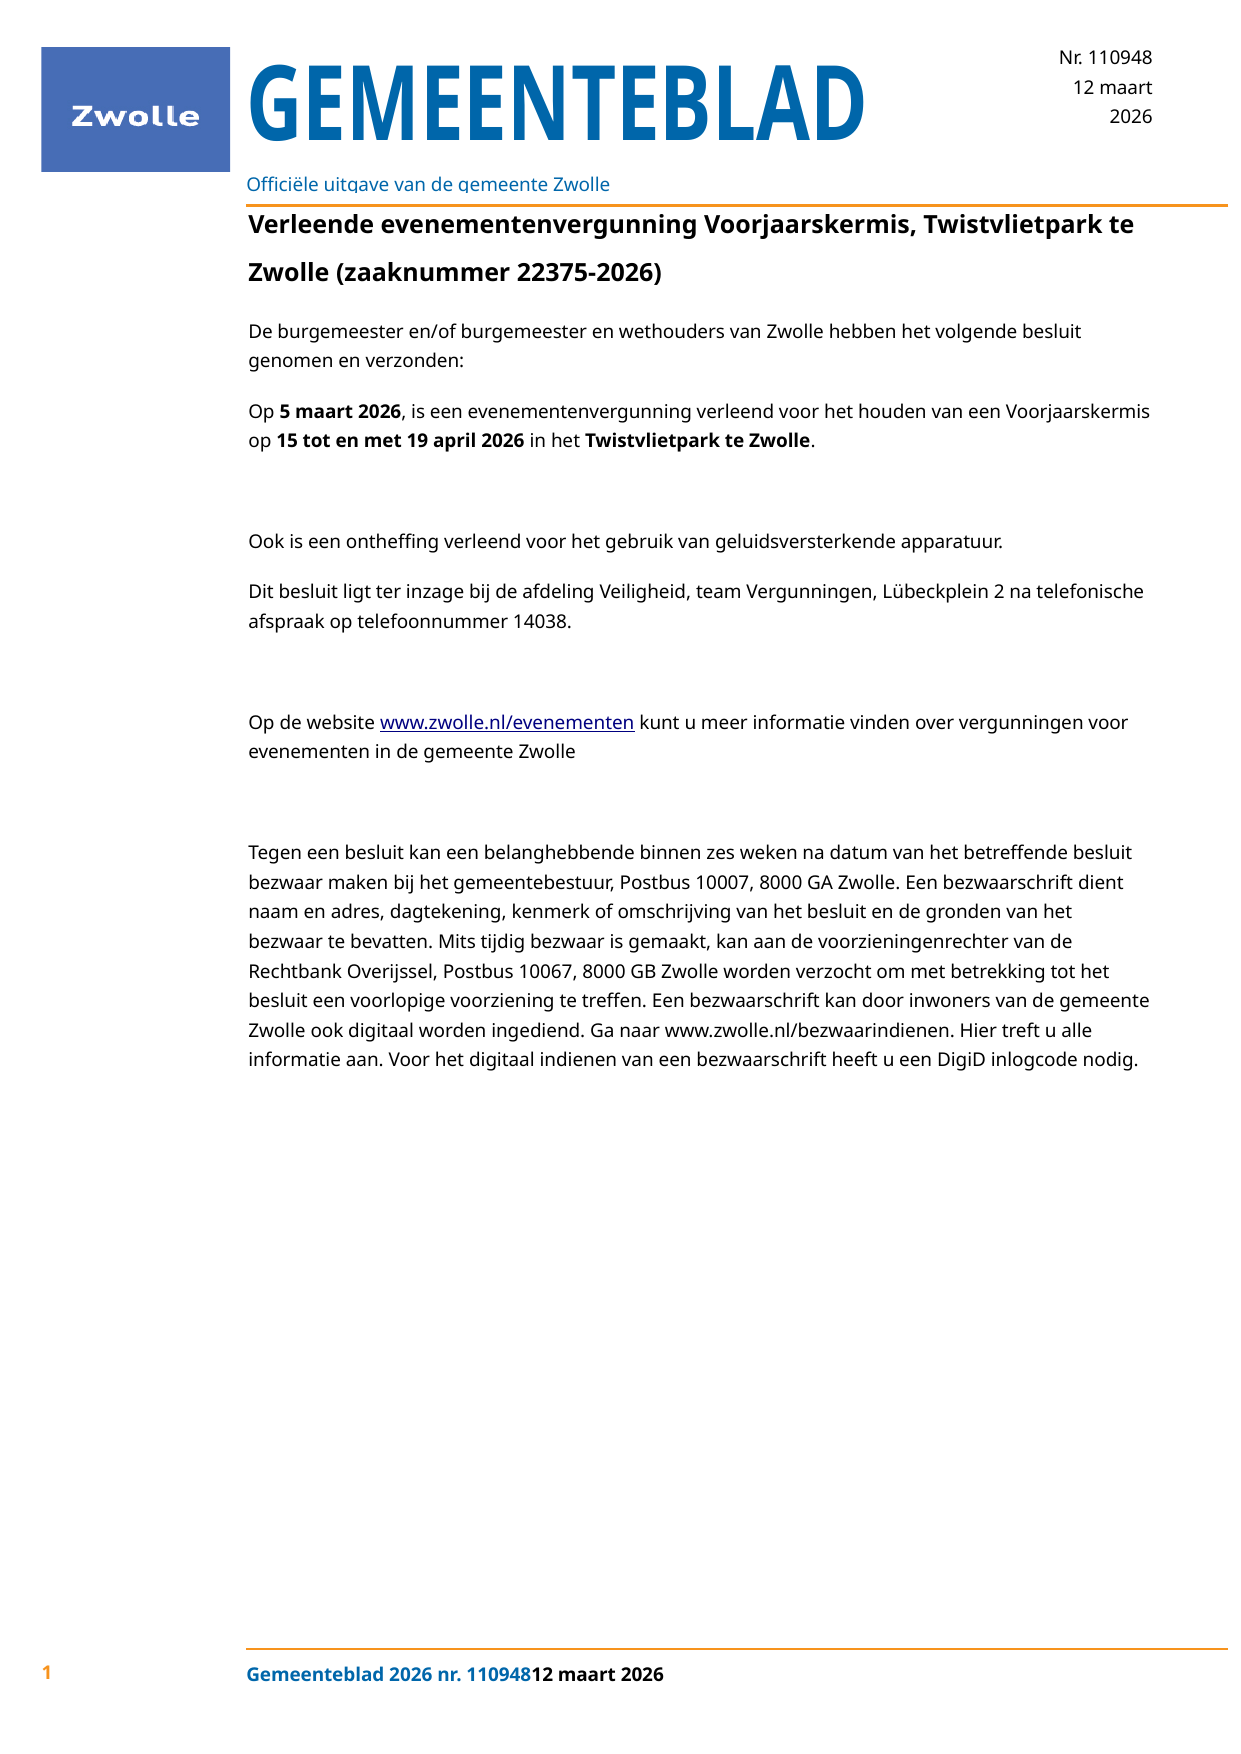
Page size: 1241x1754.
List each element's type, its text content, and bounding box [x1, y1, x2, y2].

text Verleende evenementenvergunning Voorjaarskermis, Twistvlietpark te Zwolle (zaaknummer 22375-2026) [248, 207, 1152, 288]
text Op de website www.zwolle.nl/evenementen kunt u meer informatie vinden over vergunningen voor evenementen in de gemeente Zwolle [248, 709, 1152, 764]
text Tegen een besluit kan een belanghebbende binnen zes weken na datum van het betreffende besluit bezwaar maken bij het gemeentebestuur, Postbus 10007, 8000 GA Zwolle. Een bezwaarschrift dient naam en adres, dagtekening, kenmerk of omschrijving van het besluit en de gronden van het bezwaar te bevatten. Mits tijdig bezwaar is gemaakt, kan aan de voorzieningenrechter van de Rechtbank Overijssel, Postbus 10067, 8000 GB Zwolle worden verzocht om met betrekking tot het besluit een voorlopige voorziening te treffen. Een bezwaarschrift kan door inwoners van de gemeente Zwolle ook digitaal worden ingediend. Ga naar www.zwolle.nl/bezwaarindienen. Hier treft u alle informatie aan. Voor het digitaal indienen van een bezwaarschrift heeft u een DigiD inlogcode nodig. [248, 839, 1152, 1072]
text Op 5 maart 2026, is een evenementenvergunning verleend voor het houden van een Voorjaarskermis op 15 tot en met 19 april 2026 in het Twistvlietpark te Zwolle. [248, 398, 1152, 453]
text De burgemeester en/of burgemeester en wethouders van Zwolle hebben het volgende besluit genomen en verzonden: [248, 318, 1152, 373]
text Ook is een ontheffing verleend voor het gebruik van geluidsversterkende apparatuur. [248, 528, 1152, 554]
picture [41, 47, 231, 172]
text Dit besluit ligt ter inzage bij de afdeling Veiligheid, team Vergunningen, Lübeckplein 2 na telefonische afspraak op telefoonnummer 14038. [248, 579, 1152, 634]
